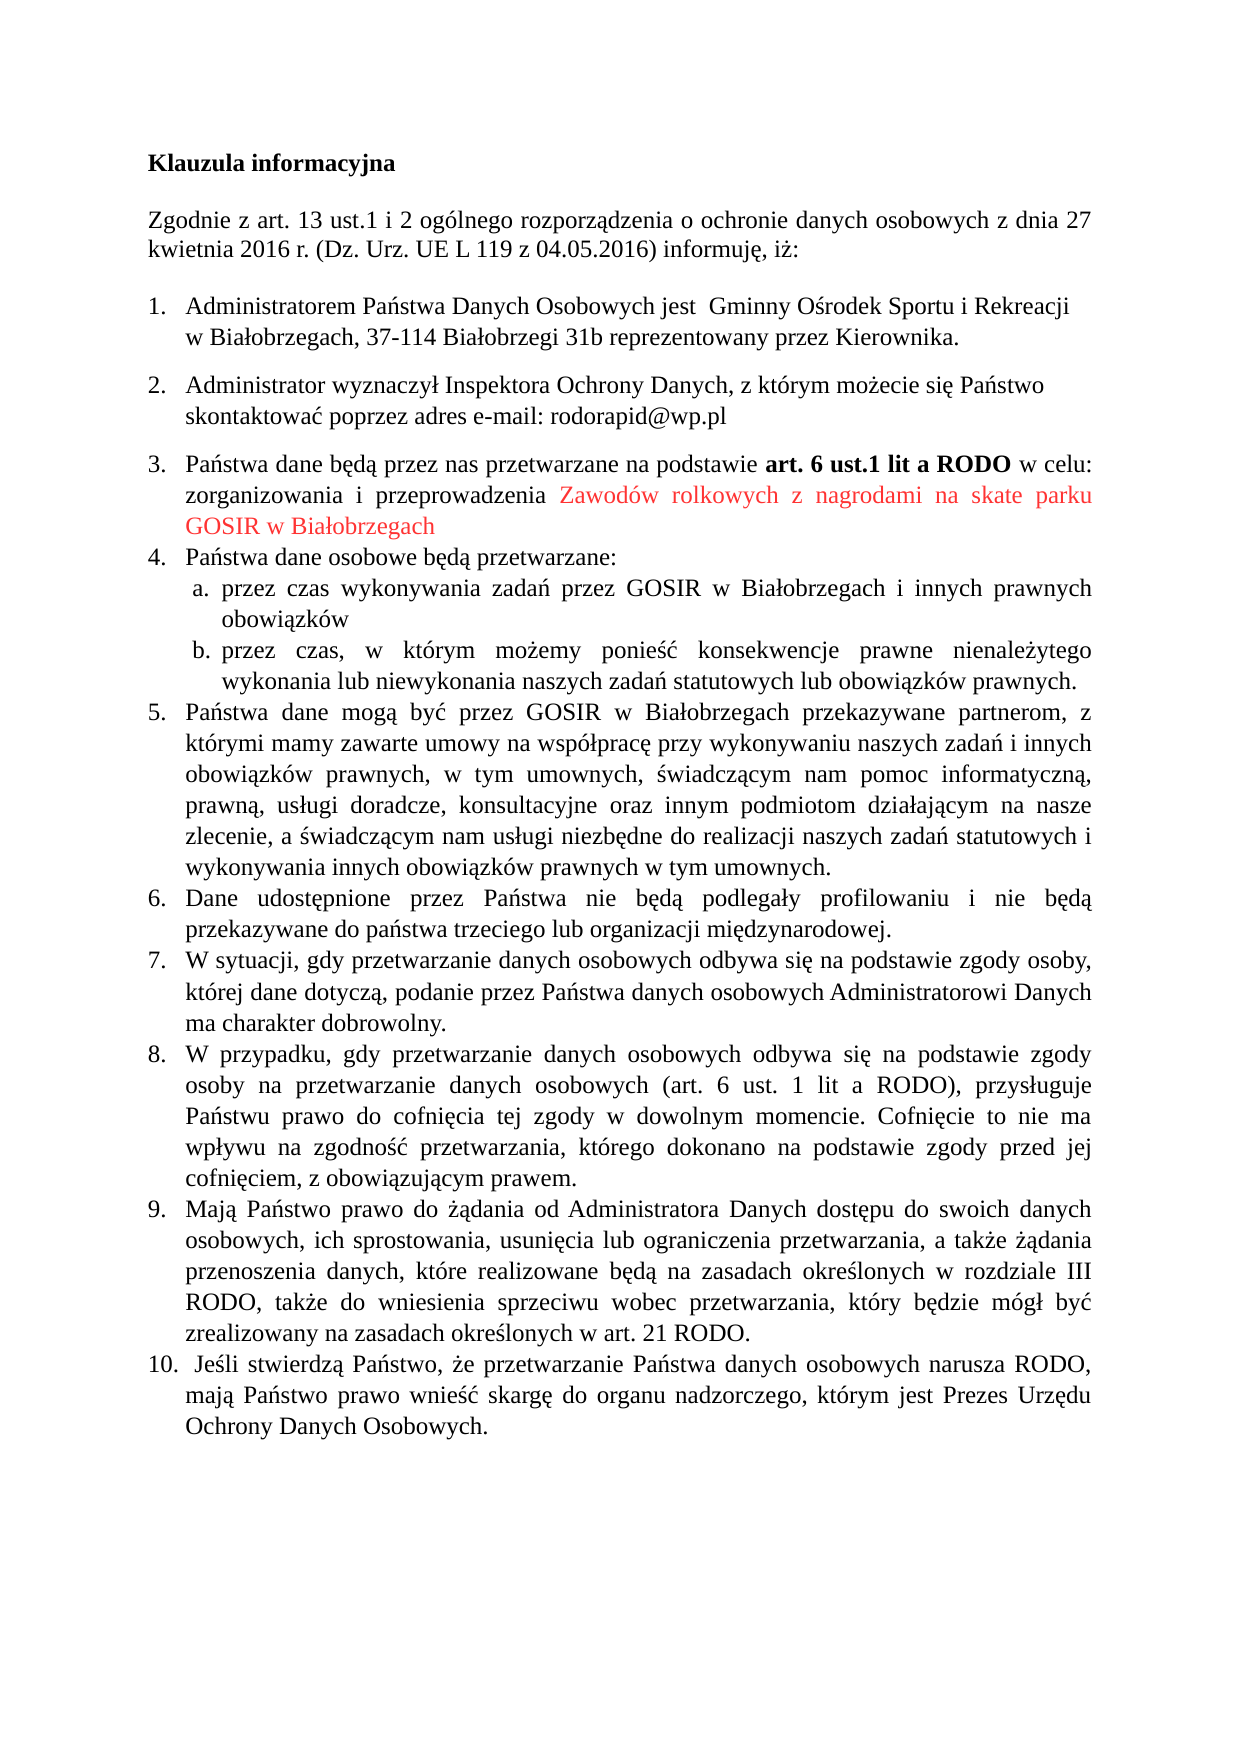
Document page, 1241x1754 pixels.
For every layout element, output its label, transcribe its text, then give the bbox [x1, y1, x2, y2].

list Mają Państwo prawo do żądania od Administratora Danych dostępu do swoich danych osobowych, ich sprostowania, usunięcia lub ograniczenia przetwarzania, a także żądania przenoszenia danych, które realizowane będą na zasadach określonych w rozdziale III RODO, także do wniesienia sprzeciwu wobec przetwarzania, który będzie mógł być zrealizowany na zasadach określonych w art. 21 RODO. [148, 1194, 1093, 1347]
list przez czas, w którym możemy ponieść konsekwencje prawne nienależytego wykonania lub niewykonania naszych zadań statutowych lub obowiązków prawnych. [192, 635, 1093, 695]
list Państwa dane mogą być przez GOSIR w Białobrzegach przekazywane partnerom, z którymi mamy zawarte umowy na współpracę przy wykonywaniu naszych zadań i innych obowiązków prawnych, w tym umownych, świadczącym nam pomoc informatyczną, prawną, usługi doradcze, konsultacyjne oraz innym podmiotom działającym na nasze zlecenie, a świadczącym nam usługi niezbędne do realizacji naszych zadań statutowych i wykonywania innych obowiązków prawnych w tym umownych. [148, 697, 1093, 881]
list Państwa dane osobowe będą przetwarzane: [148, 542, 1093, 571]
list Jeśli stwierdzą Państwo, że przetwarzanie Państwa danych osobowych narusza RODO, mają Państwo prawo wnieść skargę do organu nadzorczego, którym jest Prezes Urzędu Ochrony Danych Osobowych. [148, 1349, 1093, 1440]
list Dane udostępnione przez Państwa nie będą podlegały profilowaniu i nie będą przekazywane do państwa trzeciego lub organizacji międzynarodowej. [148, 883, 1093, 943]
text Zgodnie z art. 13 ust.1 i 2 ogólnego rozporządzenia o ochronie danych osobowych z dnia 27 kwietnia 2016 r. (Dz. Urz. UE L 119 z 04.05.2016) informuję, iż: [148, 205, 1093, 263]
list W sytuacji, gdy przetwarzanie danych osobowych odbywa się na podstawie zgody osoby, której dane dotyczą, podanie przez Państwa danych osobowych Administratorowi Danych ma charakter dobrowolny. [148, 946, 1093, 1036]
text Klauzula informacyjna [148, 148, 1093, 176]
list Administrator wyznaczył Inspektora Ochrony Danych, z którym możecie się Państwo skontaktować poprzez adres e-mail: rodorapid@wp.pl [148, 370, 1093, 430]
list Administratorem Państwa Danych Osobowych jest Gminny Ośrodek Sportu i Rekreacji w Białobrzegach, 37-114 Białobrzegi 31b reprezentowany przez Kierownika. [148, 291, 1093, 351]
list W przypadku, gdy przetwarzanie danych osobowych odbywa się na podstawie zgody osoby na przetwarzanie danych osobowych (art. 6 ust. 1 lit a RODO), przysługuje Państwu prawo do cofnięcia tej zgody w dowolnym momencie. Cofnięcie to nie ma wpływu na zgodność przetwarzania, którego dokonano na podstawie zgody przed jej cofnięciem, z obowiązującym prawem. [148, 1039, 1093, 1192]
list przez czas wykonywania zadań przez GOSIR w Białobrzegach i innych prawnych obowiązków [192, 573, 1093, 633]
list Państwa dane będą przez nas przetwarzane na podstawie art. 6 ust.1 lit a RODO w celu: zorganizowania i przeprowadzenia Zawodów rolkowych z nagrodami na skate parku GOSIR w Białobrzegach [148, 449, 1093, 540]
